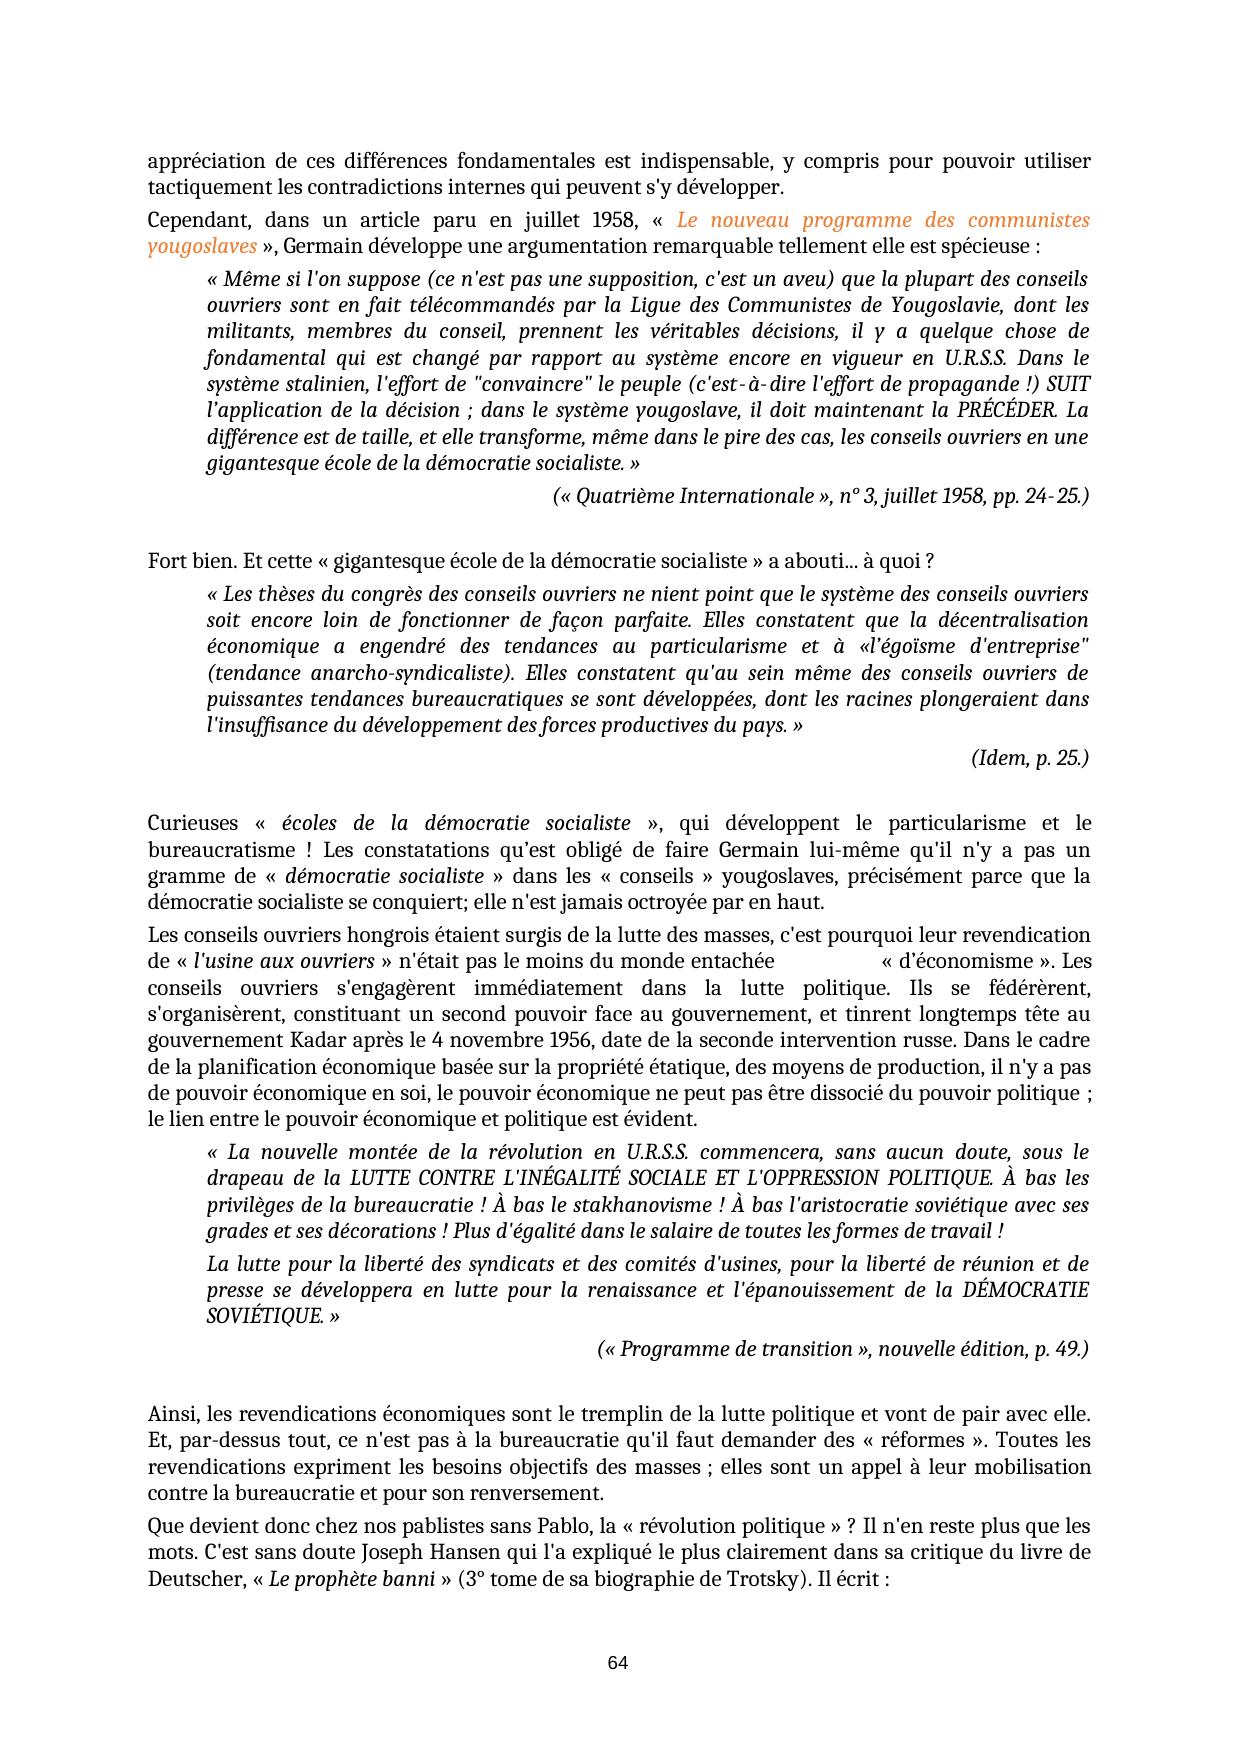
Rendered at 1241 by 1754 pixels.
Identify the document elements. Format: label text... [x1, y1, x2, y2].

text Les conseils ouvriers hongrois étaient surgis de la lutte des masses, c'est pourquoi leur revendication de « l'usine aux ouvriers » n'était pas le moins du monde entachée « d’économisme ». Les conseils ouvriers s'engagèrent immédiatement dans la lutte politique. Ils se fédérèrent, s'organisèrent, constituant un second pouvoir face au gouvernement, et tinrent longtemps tête au gouvernement Kadar après le 4 novembre 1956, date de la seconde intervention russe. Dans le cadre de la planification économique basée sur la propriété étatique, des moyens de production, il n'y a pas de pouvoir économique en soi, le pouvoir économique ne peut pas être dissocié du pouvoir politique ; le lien entre le pouvoir économique et politique est évident. [148, 922, 1093, 1132]
text appréciation de ces différences fondamentales est indispensable, y compris pour pouvoir utiliser tactiquement les contradictions internes qui peuvent s'y développer. [148, 148, 1093, 200]
text Curieuses « écoles de la démocratie socialiste », qui développent le particularisme et le bureaucratisme ! Les constatations qu’est obligé de faire Germain lui-même qu'il n'y a pas un gramme de « démocratie socialiste » dans les « conseils » yougoslaves, précisément parce que la démocratie socialiste se conquiert; elle n'est jamais octroyée par en haut. [148, 810, 1093, 915]
text « Même si l'on suppose (ce n'est pas une supposition, c'est un aveu) que la plupart des conseils ouvriers sont en fait télécommandés par la Ligue des Communistes de Yougoslavie, dont les militants, membres du conseil, prennent les véritables décisions, il y a quelque chose de fondamental qui est changé par rapport au système encore en vigueur en U.R.S.S. Dans le système stalinien, l'effort de "convaincre" le peuple (c'est‑à‑dire l'effort de propagande !) SUIT l’application de la décision ; dans le système yougoslave, il doit maintenant la PRÉCÉDER. La différence est de taille, et elle transforme, même dans le pire des cas, les conseils ouvriers en une gigantesque école de la démocratie socialiste. » [207, 266, 1093, 476]
text « La nouvelle montée de la révolution en U.R.S.S. commencera, sans aucun doute, sous le drapeau de la LUTTE CONTRE L'INÉGALITÉ SOCIALE ET L'OPPRESSION POLITIQUE. À bas les privilèges de la bureaucratie ! À bas le stakhanovisme ! À bas l'aristocratie soviétique avec ses grades et ses décorations ! Plus d'égalité dans le salaire de toutes les formes de travail ! [207, 1139, 1093, 1244]
text (Idem, p. 25.) [207, 745, 1093, 771]
text (« Programme de transition », nouvelle édition, p. 49.) [207, 1336, 1093, 1362]
text Fort bien. Et cette « gigantesque école de la démocratie socia­liste » a abouti... à quoi ? [148, 548, 1093, 574]
text Ainsi, les revendications économiques sont le tremplin de la lutte politique et vont de pair avec elle. Et, par‑dessus tout, ce n'est pas à la bureaucratie qu'il faut demander des « réformes ». Toutes les revendications expriment les besoins objectifs des masses ; elles sont un appel à leur mobilisation contre la bureaucratie et pour son renversement. [148, 1401, 1093, 1506]
text (« Quatrième Internationale », n° 3, juillet 1958, pp. 24‑25.) [207, 483, 1093, 509]
text Que devient donc chez nos pablistes sans Pablo, la « révolution politique » ? Il n'en reste plus que les mots. C'est sans doute Joseph Hansen qui l'a expliqué le plus clairement dans sa critique du livre de Deutscher, « Le prophète banni » (3° tome de sa biographie de Trotsky). Il écrit : [148, 1513, 1093, 1592]
text « Les thèses du congrès des conseils ouvriers ne nient point que le système des conseils ouvriers soit encore loin de fonctionner de façon parfaite. Elles constatent que la décentralisation économique a engendré des tendances au particularisme et à «l’égoïsme d'entreprise" (tendance anarcho-syndicaliste). Elles constatent qu'au sein même des conseils ouvriers de puissantes tendances bureaucratiques se sont développées, dont les racines plongeraient dans l'insuffisance du développement des forces productives du pays. » [207, 580, 1093, 738]
text La lutte pour la liberté des syndicats et des comités d'usines, pour la liberté de réunion et de presse se déve­loppera en lutte pour la renaissance et l'épanouissement de la DÉMOCRATIE SOVIÉTIQUE. » [207, 1250, 1093, 1329]
text Cependant, dans un article paru en juillet 1958, « Le nouveau programme des communistes yougoslaves », Germain développe une argumentation remarquable tellement elle est spécieuse : [148, 207, 1093, 259]
